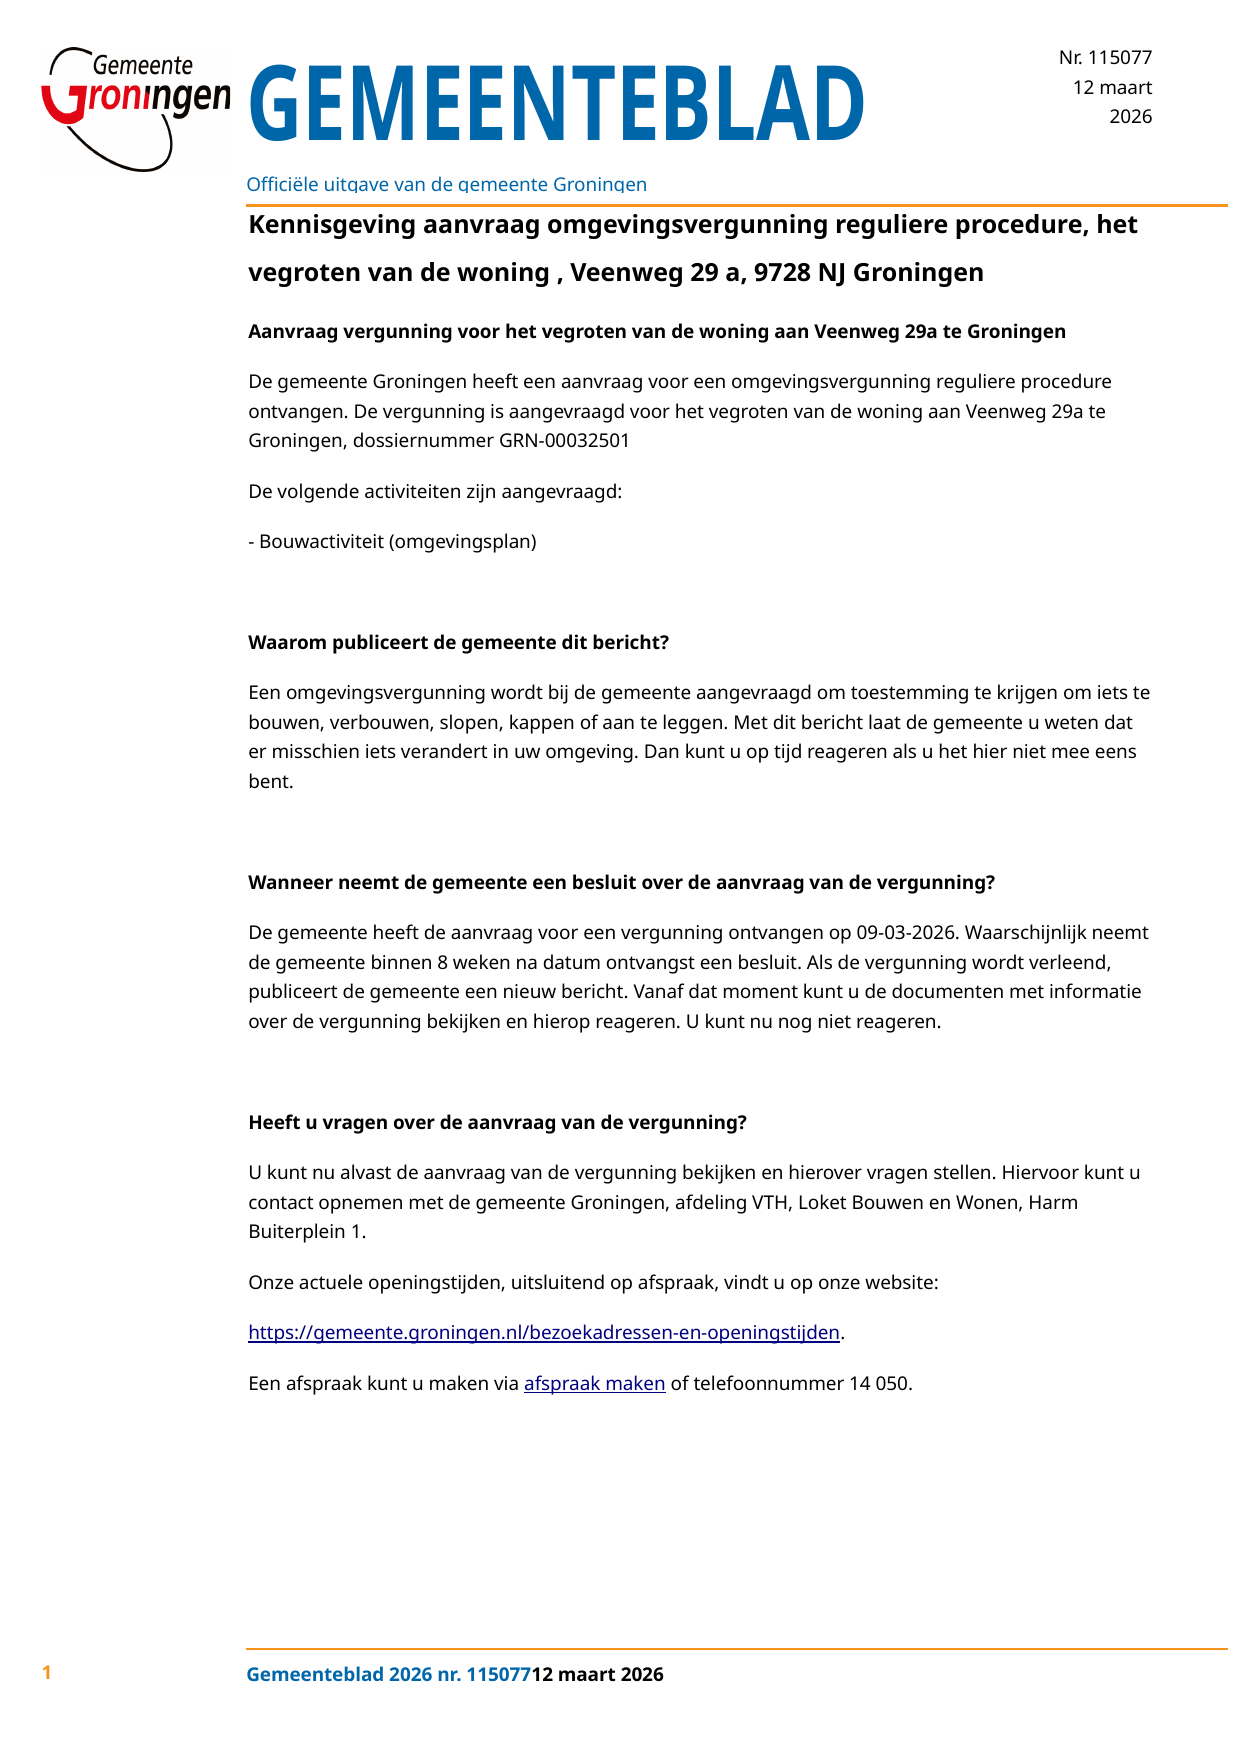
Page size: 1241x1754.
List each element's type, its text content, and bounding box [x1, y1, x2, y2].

text De gemeente Groningen heeft een aanvraag voor een omgevingsvergunning reguliere procedure ontvangen. De vergunning is aangevraagd voor het vegroten van de woning aan Veenweg 29a te Groningen, dossiernummer GRN-00032501 [248, 368, 1152, 453]
text Onze actuele openingstijden, uitsluitend op afspraak, vindt u op onze website: [248, 1269, 1152, 1295]
text Waarom publiceert de gemeente dit bericht? [248, 629, 1152, 655]
text Heeft u vragen over de aanvraag van de vergunning? [248, 1109, 1152, 1135]
text Een omgevingsvergunning wordt bij de gemeente aangevraagd om toestemming te krijgen om iets te bouwen, verbouwen, slopen, kappen of aan te leggen. Met dit bericht laat de gemeente u weten dat er misschien iets verandert in uw omgeving. Dan kunt u op tijd reageren als u het hier niet mee eens bent. [248, 679, 1152, 794]
picture [41, 47, 231, 172]
text De gemeente heeft de aanvraag voor een vergunning ontvangen op 09-03-2026. Waarschijnlijk neemt de gemeente binnen 8 weken na datum ontvangst een besluit. Als de vergunning wordt verleend, publiceert de gemeente een nieuw bericht. Vanaf dat moment kunt u de documenten met informatie over de vergunning bekijken en hierop reageren. U kunt nu nog niet reageren. [248, 919, 1152, 1034]
text - Bouwactiviteit (omgevingsplan) [248, 528, 1152, 554]
text U kunt nu alvast de aanvraag van de vergunning bekijken en hierover vragen stellen. Hiervoor kunt u contact opnemen met de gemeente Groningen, afdeling VTH, Loket Bouwen en Wonen, Harm Buiterplein 1. [248, 1159, 1152, 1244]
text https://gemeente.groningen.nl/bezoekadressen-en-openingstijden. [248, 1319, 1152, 1345]
text Aanvraag vergunning voor het vegroten van de woning aan Veenweg 29a te Groningen [248, 318, 1152, 344]
text Kennisgeving aanvraag omgevingsvergunning reguliere procedure, het vegroten van de woning , Veenweg 29 a, 9728 NJ Groningen [248, 207, 1152, 288]
text De volgende activiteiten zijn aangevraagd: [248, 478, 1152, 504]
text Wanneer neemt de gemeente een besluit over de aanvraag van de vergunning? [248, 869, 1152, 895]
text Een afspraak kunt u maken via afspraak maken of telefoonnummer 14 050. [248, 1370, 1152, 1396]
